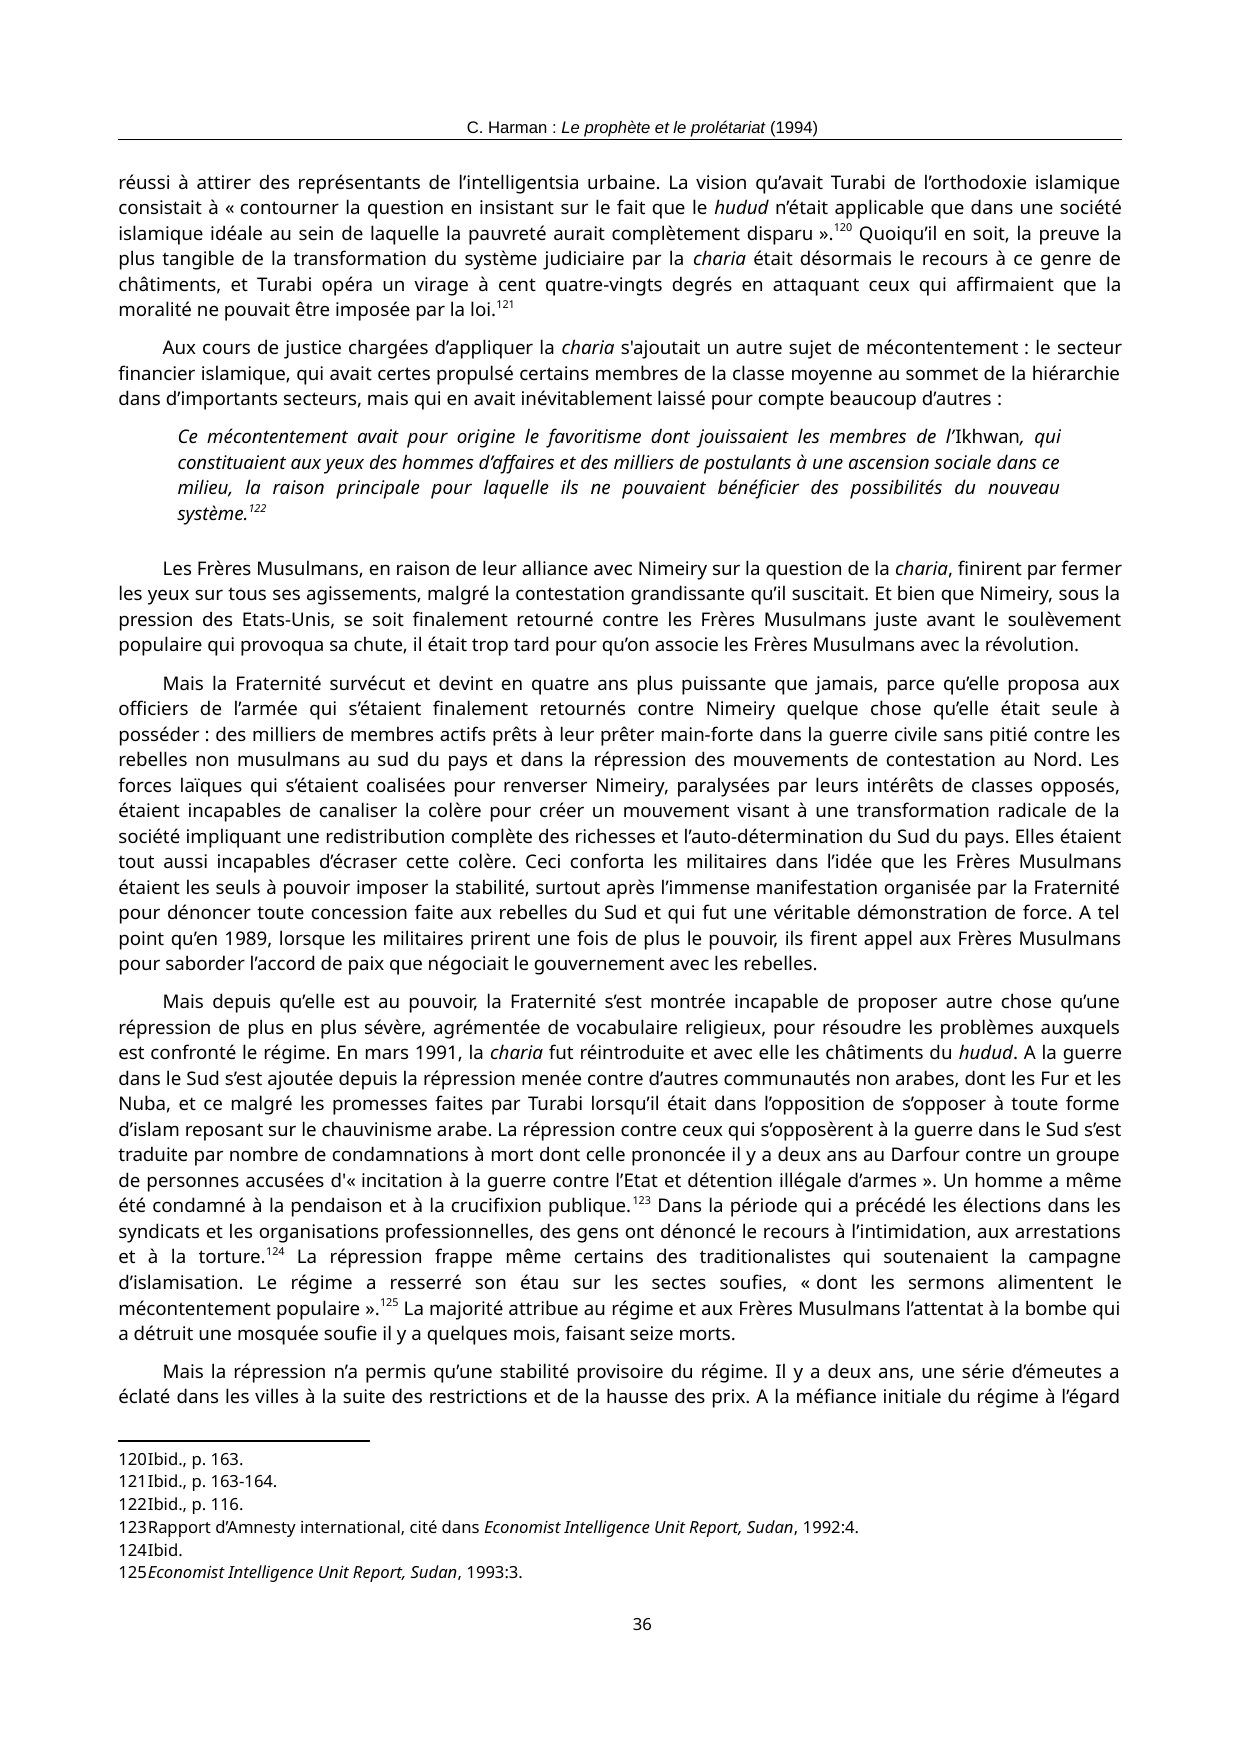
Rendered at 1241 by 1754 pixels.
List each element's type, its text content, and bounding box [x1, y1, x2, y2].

text Economist Intelligence Unit Report, Sudan, 1993:3. [118, 1561, 1122, 1583]
text Mais depuis qu’elle est au pouvoir, la Fraternité s’est montrée incapable de proposer autre chose qu’une répression de plus en plus sévère, agrémentée de vocabulaire religieux, pour résoudre les problèmes auxquels est confronté le régime. En mars 1991, la charia fut réintroduite et avec elle les châtiments du hudud. A la guerre dans le Sud s’est ajoutée depuis la répression menée contre d’autres communautés non arabes, dont les Fur et les Nuba, et ce malgré les promesses faites par Turabi lorsqu’il était dans l’opposition de s’opposer à toute forme d’islam reposant sur le chauvinisme arabe. La répression contre ceux qui s’opposèrent à la guerre dans le Sud s’est traduite par nombre de condamnations à mort dont celle prononcée il y a deux ans au Darfour contre un groupe de personnes accusées d'« incitation à la guerre contre l’Etat et détention illégale d’armes ». Un homme a même été condamné à la pendaison et à la crucifixion publique. Dans la période qui a précédé les élections dans les syndicats et les organisations professionnelles, des gens ont dénoncé le recours à l’intimidation, aux arrestations et à la torture. La répression frappe même certains des traditionalistes qui soutenaient la campagne d’islamisation. Le régime a resserré son étau sur les sectes soufies, « dont les sermons alimentent le mécontentement populaire ». La majorité attribue au régime et aux Frères Musulmans l’attentat à la bombe qui a détruit une mosquée soufie il y a quelques mois, faisant seize morts. [118, 988, 1122, 1346]
text Mais la répression n’a permis qu’une stabilité provisoire du régime. Il y a deux ans, une série d’émeutes a éclaté dans les villes à la suite des restrictions et de la hausse des prix. A la méfiance initiale du régime à l’égard [118, 1358, 1122, 1409]
text Mais la Fraternité survécut et devint en quatre ans plus puissante que jamais, parce qu’elle proposa aux officiers de l’armée qui s’étaient finalement retournés contre Nimeiry quelque chose qu’elle était seule à posséder : des milliers de membres actifs prêts à leur prêter main-forte dans la guerre civile sans pitié contre les rebelles non musulmans au sud du pays et dans la répression des mouvements de contestation au Nord. Les forces laïques qui s’étaient coalisées pour renverser Nimeiry, paralysées par leurs intérêts de classes opposés, étaient incapables de canaliser la colère pour créer un mouvement visant à une transformation radicale de la société impliquant une redistribution complète des richesses et l’auto-détermination du Sud du pays. Elles étaient tout aussi incapables d’écraser cette colère. Ceci conforta les militaires dans l’idée que les Frères Musulmans étaient les seuls à pouvoir imposer la stabilité, surtout après l’immense manifestation organisée par la Fraternité pour dénoncer toute concession faite aux rebelles du Sud et qui fut une véritable démonstration de force. A tel point qu’en 1989, lorsque les militaires prirent une fois de plus le pouvoir, ils firent appel aux Frères Musulmans pour saborder l’accord de paix que négociait le gouvernement avec les rebelles. [118, 670, 1122, 976]
text Les Frères Musulmans, en raison de leur alliance avec Nimeiry sur la question de la charia, finirent par fermer les yeux sur tous ses agissements, malgré la contestation grandissante qu’il suscitait. Et bien que Nimeiry, sous la pression des Etats-Unis, se soit finalement retourné contre les Frères Musulmans juste avant le soulèvement populaire qui provoqua sa chute, il était trop tard pour qu’on associe les Frères Musulmans avec la révolution. [118, 555, 1122, 657]
text Ibid., p. 163-164. [118, 1470, 1122, 1493]
text Ibid., p. 116. [118, 1493, 1122, 1515]
text Ce mécontentement avait pour origine le favoritisme dont jouissaient les membres de l’Ikhwan, qui constituaient aux yeux des hommes d’affaires et des milliers de postulants à une ascension sociale dans ce milieu, la raison principale pour laquelle ils ne pouvaient bénéficier des possibilités du nouveau système. [177, 424, 1063, 526]
text Ibid. [118, 1538, 1122, 1561]
text réussi à attirer des représentants de l’intelligentsia urbaine. La vision qu’avait Turabi de l’orthodoxie islamique consistait à « contourner la question en insistant sur le fait que le hudud n’était applicable que dans une société islamique idéale au sein de laquelle la pauvreté aurait complètement disparu ». Quoiqu’il en soit, la preuve la plus tangible de la transformation du système judiciaire par la charia était désormais le recours à ce genre de châtiments, et Turabi opéra un virage à cent quatre-vingts degrés en attaquant ceux qui affirmaient que la moralité ne pouvait être imposée par la loi. [118, 169, 1122, 322]
text Aux cours de justice chargées d’appliquer la charia s'ajoutait un autre sujet de mécontentement : le secteur financier islamique, qui avait certes propulsé certains membres de la classe moyenne au sommet de la hiérarchie dans d’importants secteurs, mais qui en avait inévitablement laissé pour compte beaucoup d’autres : [118, 334, 1122, 411]
text Rapport d’Amnesty international, cité dans Economist Intelligence Unit Report, Sudan, 1992:4. [118, 1515, 1122, 1538]
text Ibid., p. 163. [118, 1447, 1122, 1470]
